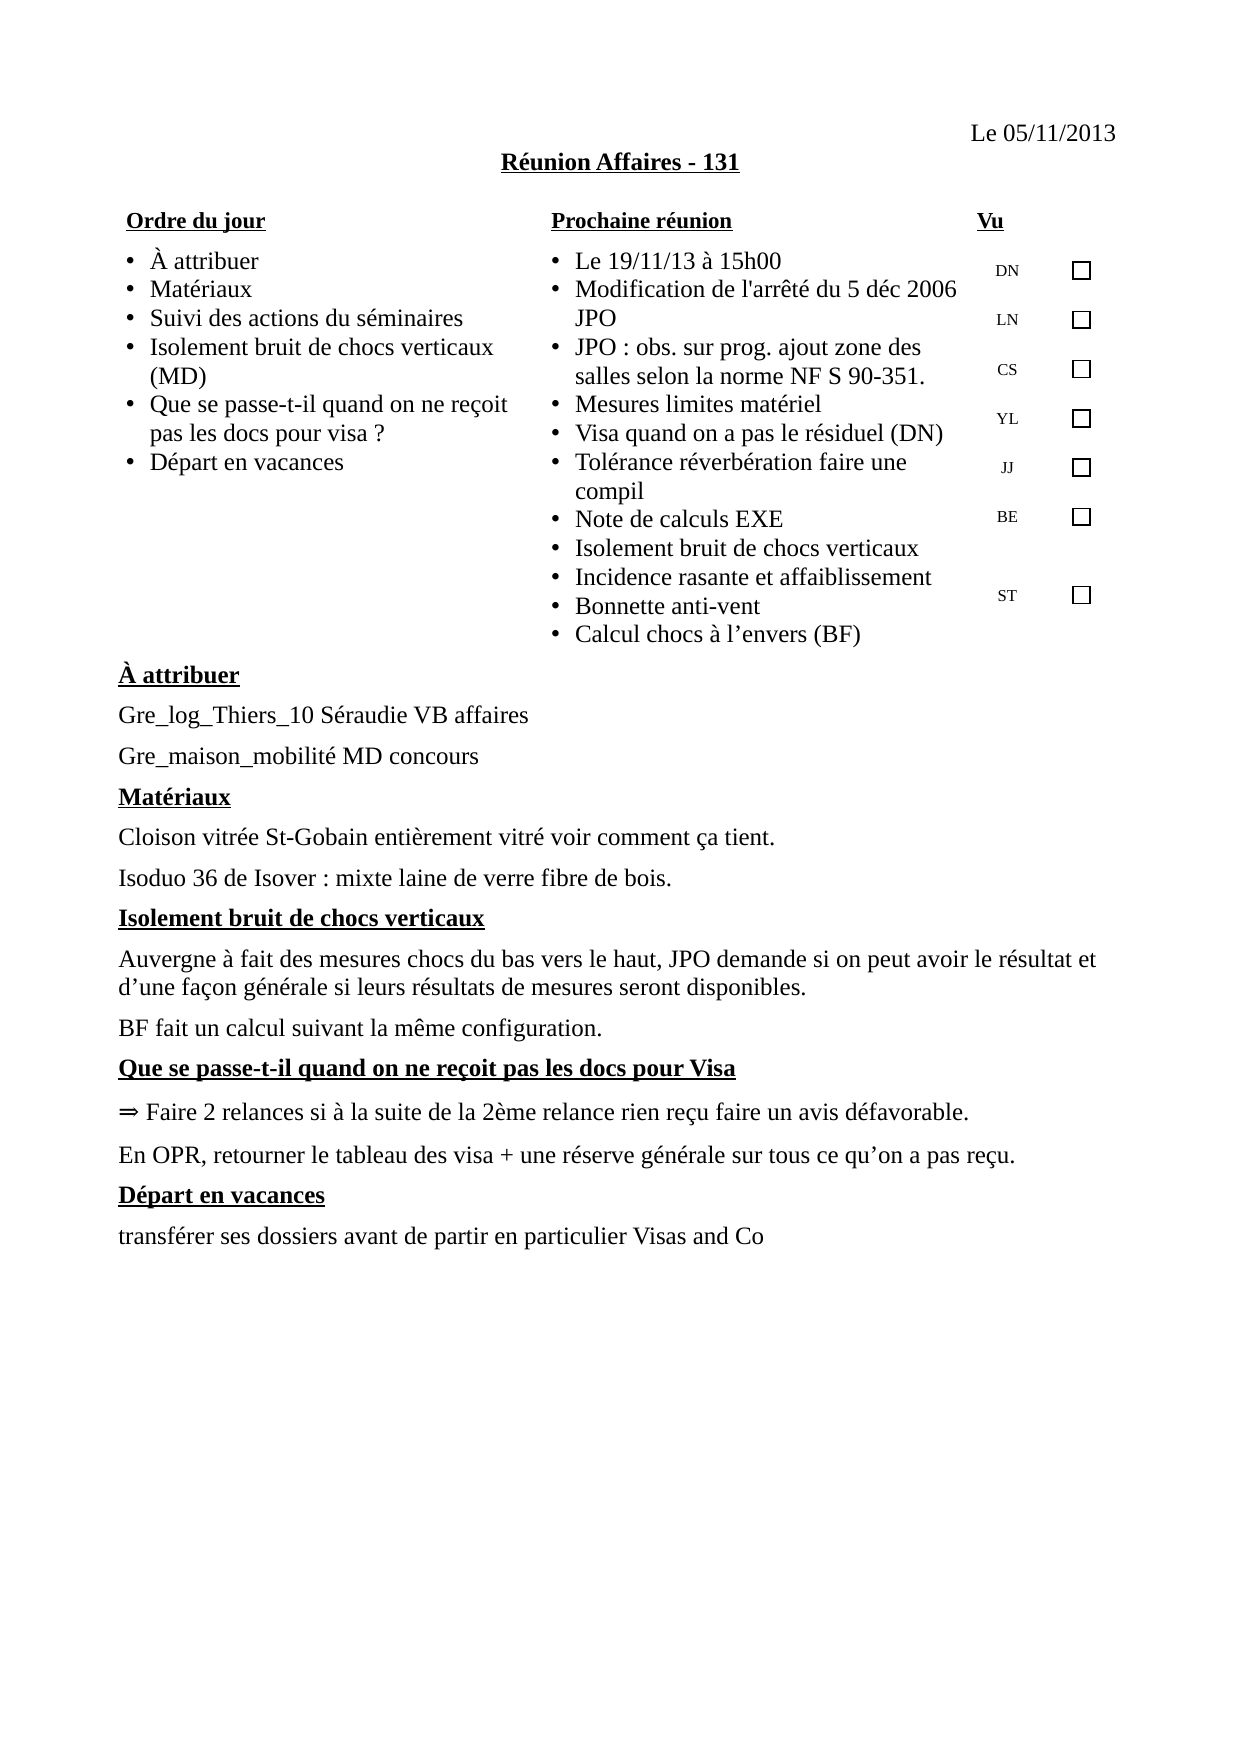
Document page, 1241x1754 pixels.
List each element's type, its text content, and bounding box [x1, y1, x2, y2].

text transférer ses dossiers avant de partir en particulier Visas and Co [118, 1221, 1122, 1250]
text ⇒ Faire 2 relances si à la suite de la 2ème relance rien reçu faire un avis défavorable. [118, 1094, 1122, 1128]
table_header Ordre du jour [119, 201, 544, 246]
text Départ en vacances [118, 1180, 1122, 1209]
table_cell [1045, 394, 1121, 443]
table_cell Le 19/11/13 à 15h00 Modification de l'arrêté du 5 déc 2006 JPO JPO : obs. sur prog. ajout zone des salles selon la norme NF S 90-351. Mesures limites matériel Visa quand on a pas le résiduel (DN) Tolérance réverbération faire une compil Note de calculs EXE Isolement bruit de chocs verticaux Incidence rasante et affaiblissement Bonnette anti-vent Calcul chocs à l’envers (BF) [544, 246, 969, 648]
table_cell [1045, 246, 1121, 295]
table_cell JJ [969, 443, 1045, 492]
table_header Prochaine réunion [544, 201, 969, 246]
text Isolement bruit de chocs verticaux [118, 903, 1122, 932]
table_cell BE [969, 492, 1045, 541]
table_cell LN [969, 295, 1045, 344]
table_header Vu [969, 201, 1121, 246]
text Isoduo 36 de Isover : mixte laine de verre fibre de bois. [118, 863, 1122, 891]
title Le 05/11/2013 [118, 118, 1122, 147]
table_cell YL [969, 394, 1045, 443]
text Cloison vitrée St-Gobain entièrement vitré voir comment ça tient. [118, 822, 1122, 851]
table_cell À attribuer Matériaux Suivi des actions du séminaires Isolement bruit de chocs verticaux (MD) Que se passe-t-il quand on ne reçoit pas les docs pour visa ? Départ en vacances [119, 246, 544, 648]
text Gre_log_Thiers_10 Séraudie VB affaires [118, 701, 1122, 729]
table_cell DN [969, 246, 1045, 295]
table_cell CS [969, 344, 1045, 394]
table_cell [1045, 443, 1121, 492]
text BF fait un calcul suivant la même configuration. [118, 1013, 1122, 1042]
text En OPR, retourner le tableau des visa + une réserve générale sur tous ce qu’on a pas reçu. [118, 1140, 1122, 1169]
text Auvergne à fait des mesures chocs du bas vers le haut, JPO demande si on peut avoir le résultat et d’une façon générale si leurs résultats de mesures seront disponibles. [118, 944, 1122, 1001]
text Matériaux [118, 782, 1122, 810]
text À attribuer [118, 660, 1122, 689]
table_cell [1045, 492, 1121, 541]
table_cell [1045, 541, 1121, 648]
table_cell ST [969, 541, 1045, 648]
table_cell [1045, 295, 1121, 344]
table_cell [1045, 344, 1121, 394]
text Que se passe-t-il quand on ne reçoit pas les docs pour Visa [118, 1053, 1122, 1082]
title Réunion Affaires - 131 [118, 147, 1122, 176]
text Gre_maison_mobilité MD concours [118, 741, 1122, 770]
